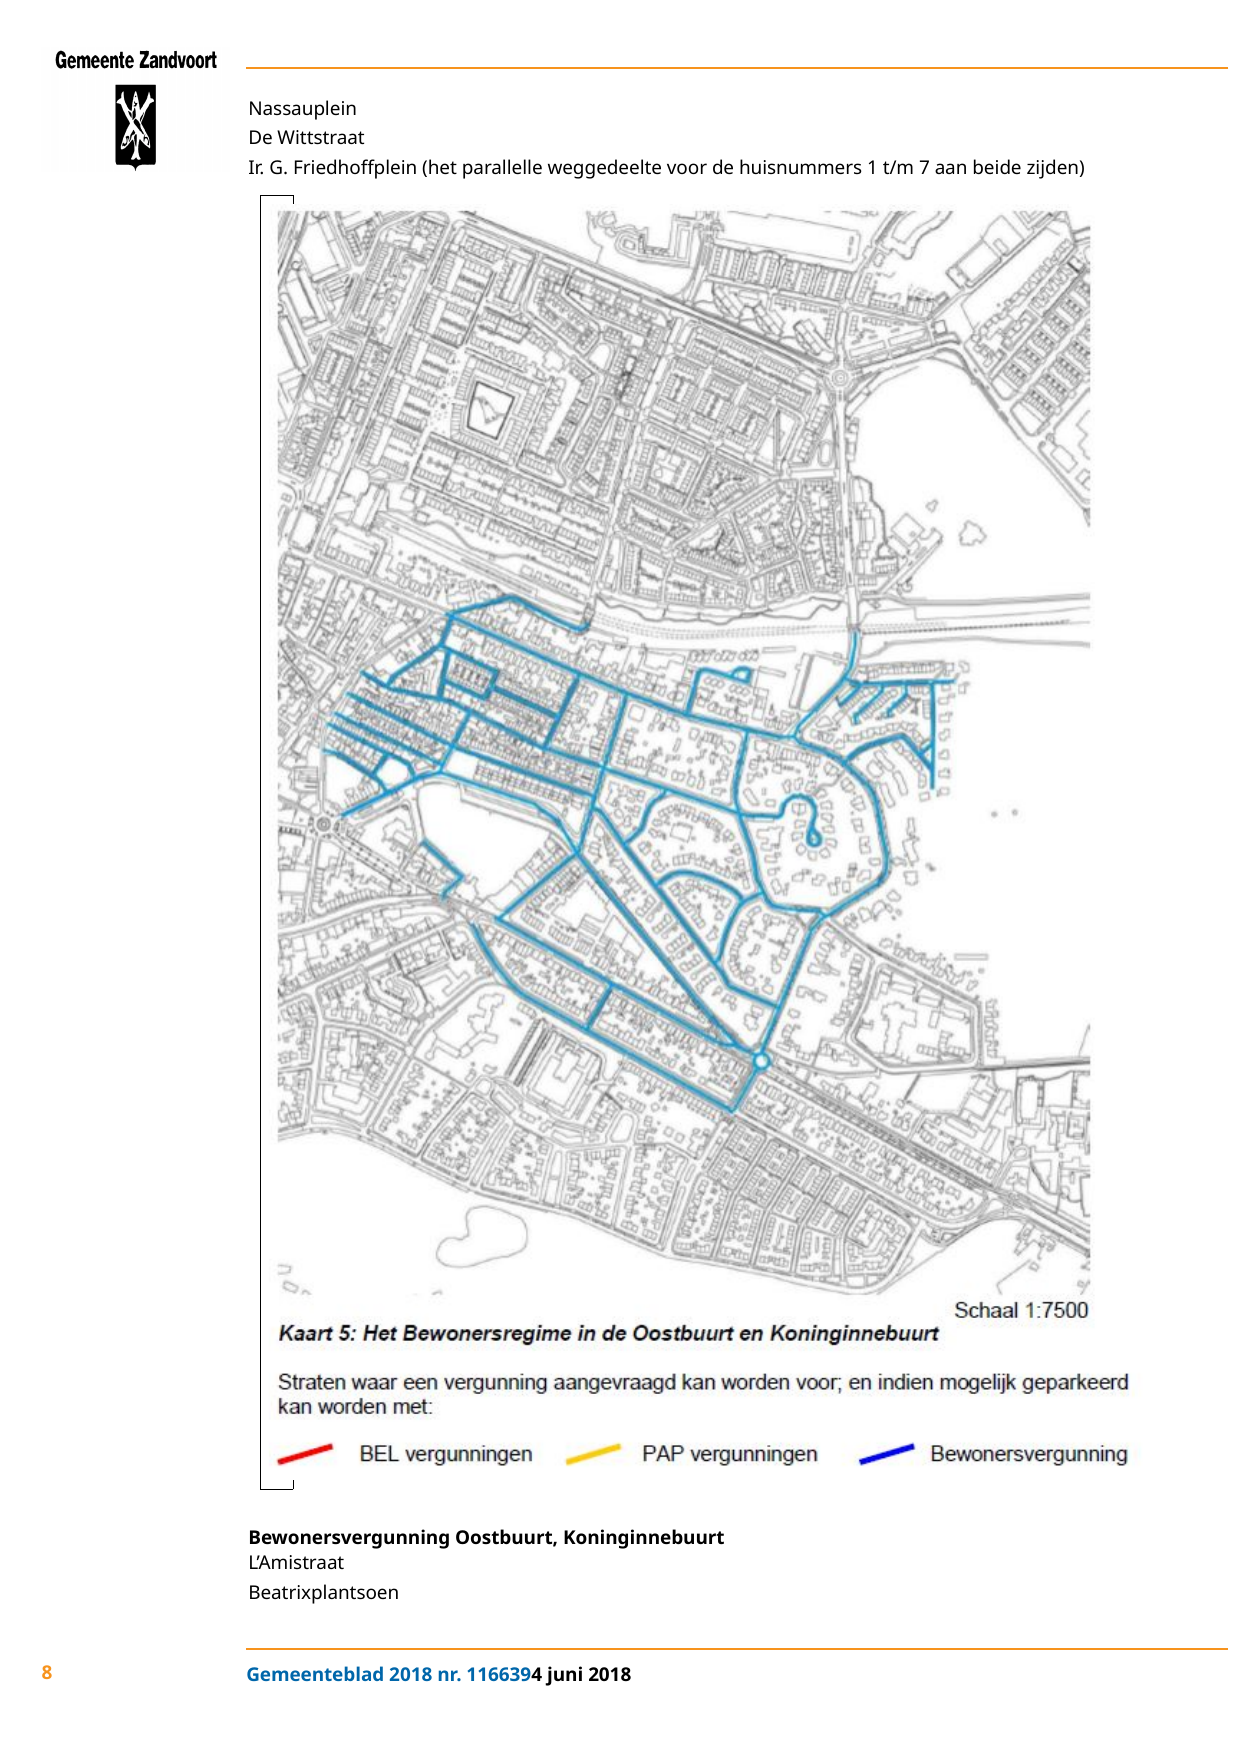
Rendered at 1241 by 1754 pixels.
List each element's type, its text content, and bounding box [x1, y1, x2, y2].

text De Wittstraat [248, 124, 1152, 150]
text Ir. G. Friedhoffplein (het parallelle weggedeelte voor de huisnummers 1 t/m 7 aan beide zijden) [248, 154, 1152, 180]
text L’Amistraat [248, 1549, 1152, 1575]
text Beatrixplantsoen [248, 1579, 1152, 1605]
text Bewonersvergunning Oostbuurt, Koninginnebuurt [248, 1524, 1152, 1549]
picture [41, 47, 231, 172]
text Nassauplein [248, 95, 1152, 121]
picture [268, 204, 1155, 1480]
